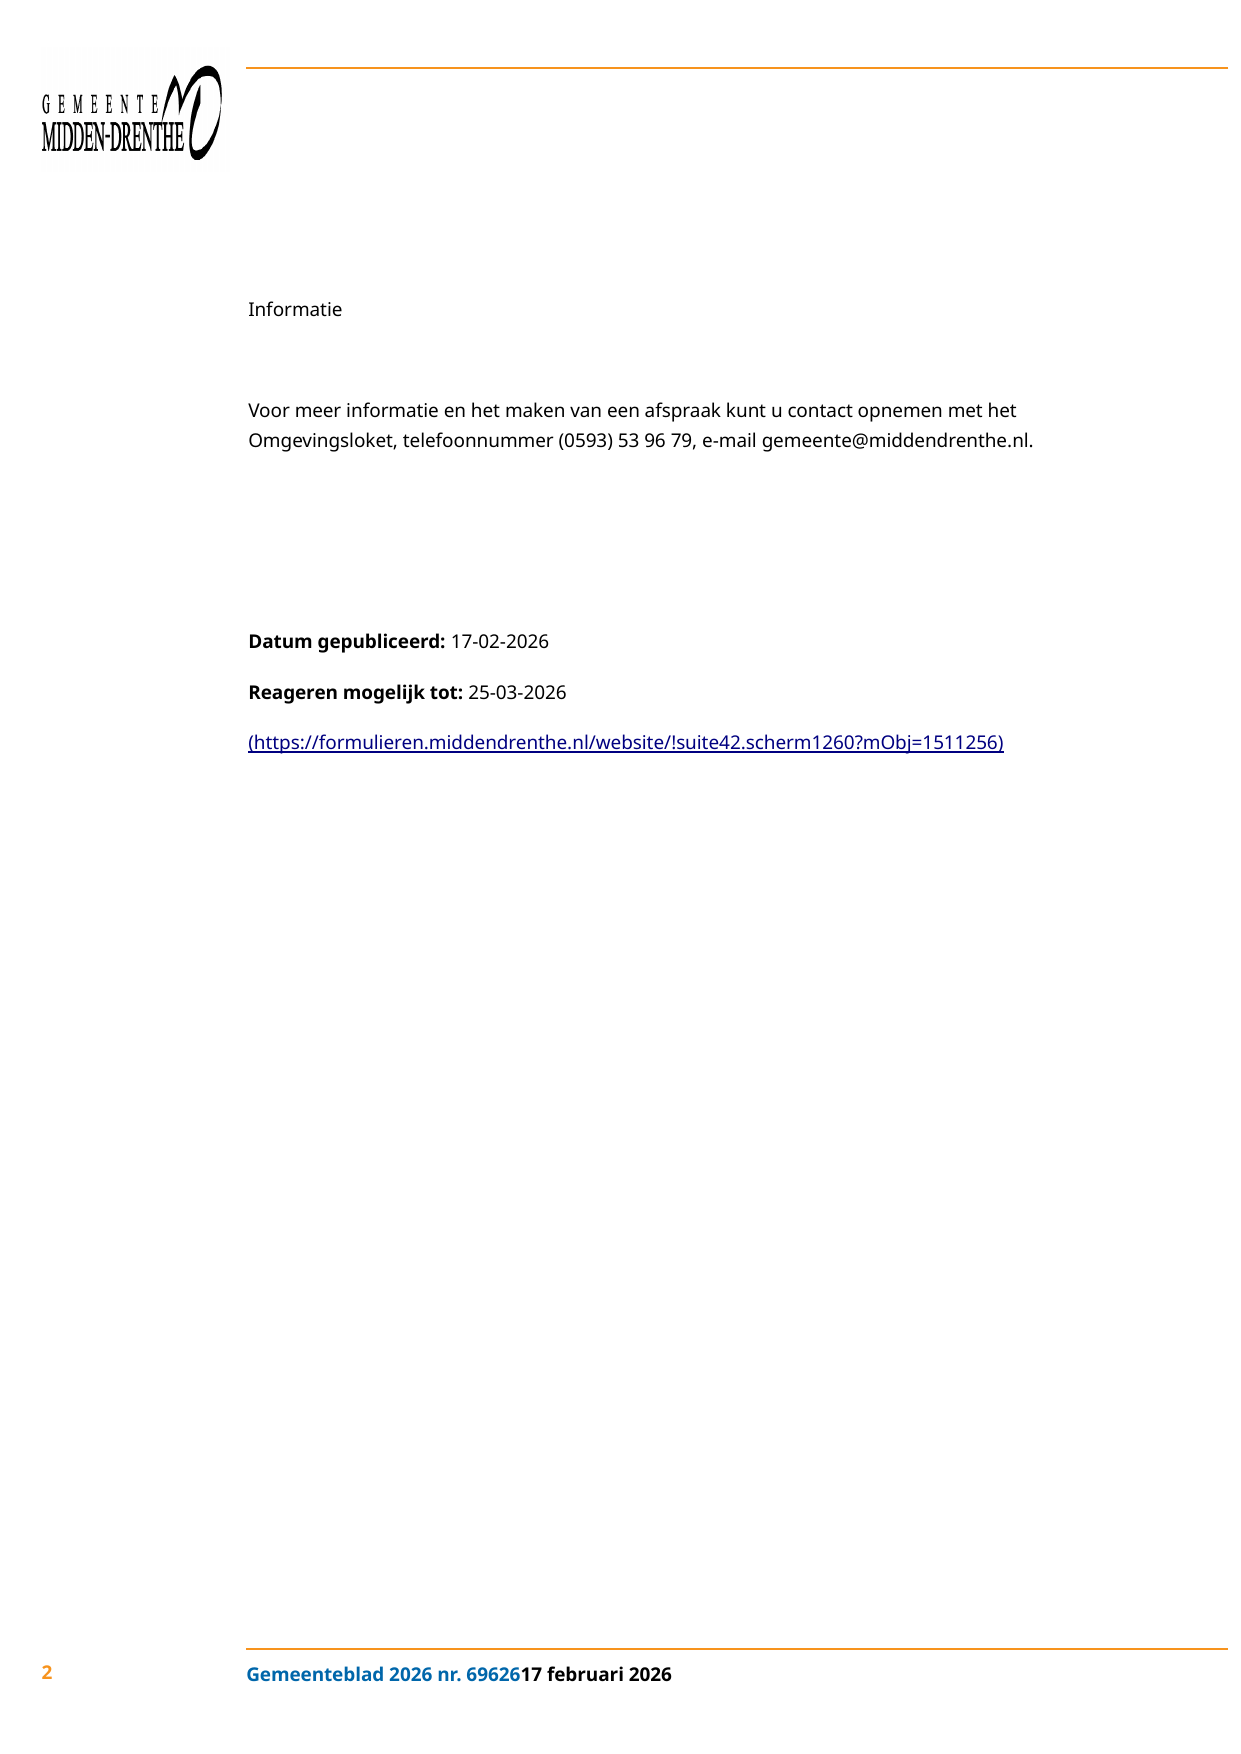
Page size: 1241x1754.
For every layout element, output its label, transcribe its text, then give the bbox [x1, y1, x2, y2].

text Reageren mogelijk tot: 25-03-2026 [248, 679, 1152, 705]
text (https://formulieren.middendrenthe.nl/website/!suite42.scherm1260?mObj=1511256) [248, 729, 1152, 755]
picture [41, 47, 231, 172]
text Voor meer informatie en het maken van een afspraak kunt u contact opnemen met het Omgevingsloket, telefoonnummer (0593) 53 96 79, e-mail gemeente@middendrenthe.nl. [248, 397, 1152, 453]
text Datum gepubliceerd: 17-02-2026 [248, 628, 1152, 654]
text Informatie [248, 296, 1152, 322]
